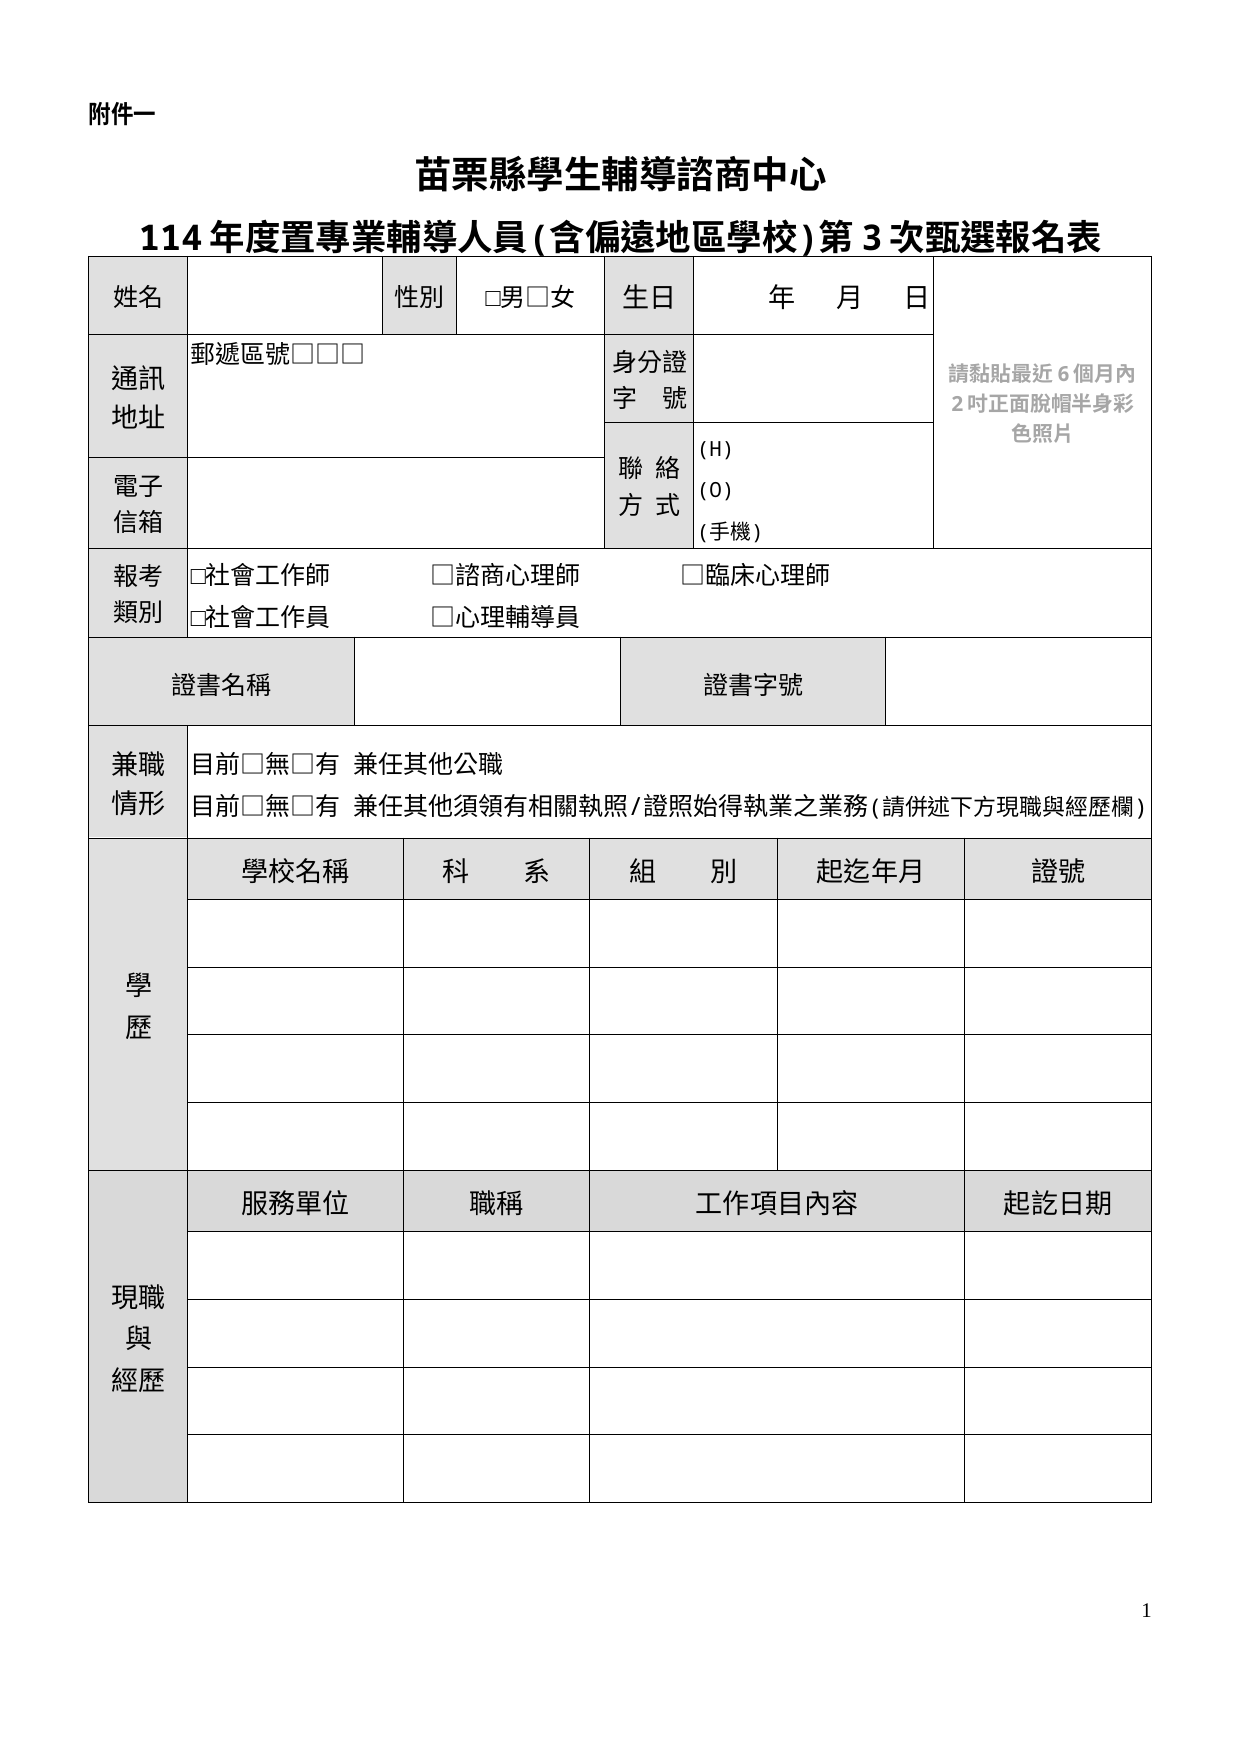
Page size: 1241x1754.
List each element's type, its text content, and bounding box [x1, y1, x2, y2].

table_cell [404, 1300, 589, 1367]
table_cell 起訖日期 [965, 1171, 1151, 1231]
table_cell [590, 1103, 777, 1170]
table_cell [188, 1232, 403, 1299]
table_cell [188, 1035, 403, 1102]
table_cell 報考 類別 [89, 549, 187, 637]
table_cell [188, 1368, 403, 1434]
table_cell 科 系 [404, 839, 589, 899]
table_header 生日 [605, 257, 693, 334]
table_cell [590, 1232, 964, 1299]
table_cell [404, 1103, 589, 1170]
table_cell [694, 335, 933, 422]
table_cell 服務單位 [188, 1171, 403, 1231]
table_cell [965, 1368, 1151, 1434]
table_cell [188, 1103, 403, 1170]
table_cell 電子 信箱 [89, 458, 187, 548]
table_cell 現職 與 經歷 [89, 1171, 187, 1502]
table_cell [778, 1103, 964, 1170]
table_header [188, 257, 382, 334]
table_cell [404, 900, 589, 967]
table_cell [590, 1035, 777, 1102]
table_cell [778, 900, 964, 967]
table_cell [590, 900, 777, 967]
table_header 性別 [383, 257, 456, 334]
table_cell □社會工作師 □諮商心理師 □臨床心理師 □社會工作員 □心理輔導員 [188, 549, 1151, 637]
table_cell 組 別 [590, 839, 777, 899]
table_cell [778, 1035, 964, 1102]
table_cell [965, 1435, 1151, 1502]
table_cell [965, 968, 1151, 1034]
table_cell [965, 1232, 1151, 1299]
table_cell 學 歷 [89, 839, 187, 1170]
text 附件一 [89, 93, 1152, 131]
table_cell [886, 638, 1151, 725]
table_cell [188, 458, 604, 548]
table_cell [590, 1368, 964, 1434]
table_cell 學校名稱 [188, 839, 403, 899]
table_cell [355, 638, 620, 725]
table_cell [965, 1300, 1151, 1367]
text 114年度置專業輔導人員(含偏遠地區學校)第3次甄選報名表 [89, 193, 1152, 256]
table_cell [404, 1368, 589, 1434]
table_cell [188, 1435, 403, 1502]
table_cell [778, 968, 964, 1034]
table_cell 證書字號 [621, 638, 885, 725]
table_header 姓名 [89, 257, 187, 334]
table_cell 職稱 [404, 1171, 589, 1231]
table_cell 工作項目內容 [590, 1171, 964, 1231]
table_cell [965, 1103, 1151, 1170]
table_cell 證號 [965, 839, 1151, 899]
table_cell 郵遞區號□□□ [188, 335, 604, 457]
table_cell [188, 900, 403, 967]
text 苗栗縣學生輔導諮商中心 [89, 131, 1152, 193]
table_header 請黏貼最近6個月內 2吋正面脫帽半身彩 色照片 [934, 257, 1151, 548]
table_cell 身分證 字 號 [605, 335, 693, 422]
table_cell 聯 絡 方 式 [605, 423, 693, 548]
table_cell [590, 1300, 964, 1367]
table_cell [404, 1035, 589, 1102]
table_cell 證書名稱 [89, 638, 354, 725]
table_header □男□女 [457, 257, 604, 334]
table_cell [590, 968, 777, 1034]
table_cell 通訊 地址 [89, 335, 187, 457]
table_cell 起迄年月 [778, 839, 964, 899]
table_cell [590, 1435, 964, 1502]
table_cell 兼職 情形 [89, 726, 187, 837]
table_cell (H) (O) (手機) [694, 423, 933, 548]
table_cell [965, 1035, 1151, 1102]
table_cell [404, 968, 589, 1034]
table_cell [404, 1435, 589, 1502]
table_cell [188, 968, 403, 1034]
table_cell [404, 1232, 589, 1299]
table_cell 目前□無□有 兼任其他公職 目前□無□有 兼任其他須領有相關執照/證照始得執業之業務(請併述下方現職與經歷欄) [188, 726, 1151, 837]
table_cell [188, 1300, 403, 1367]
table_cell [965, 900, 1151, 967]
table_header 年 月 日 [694, 257, 933, 334]
